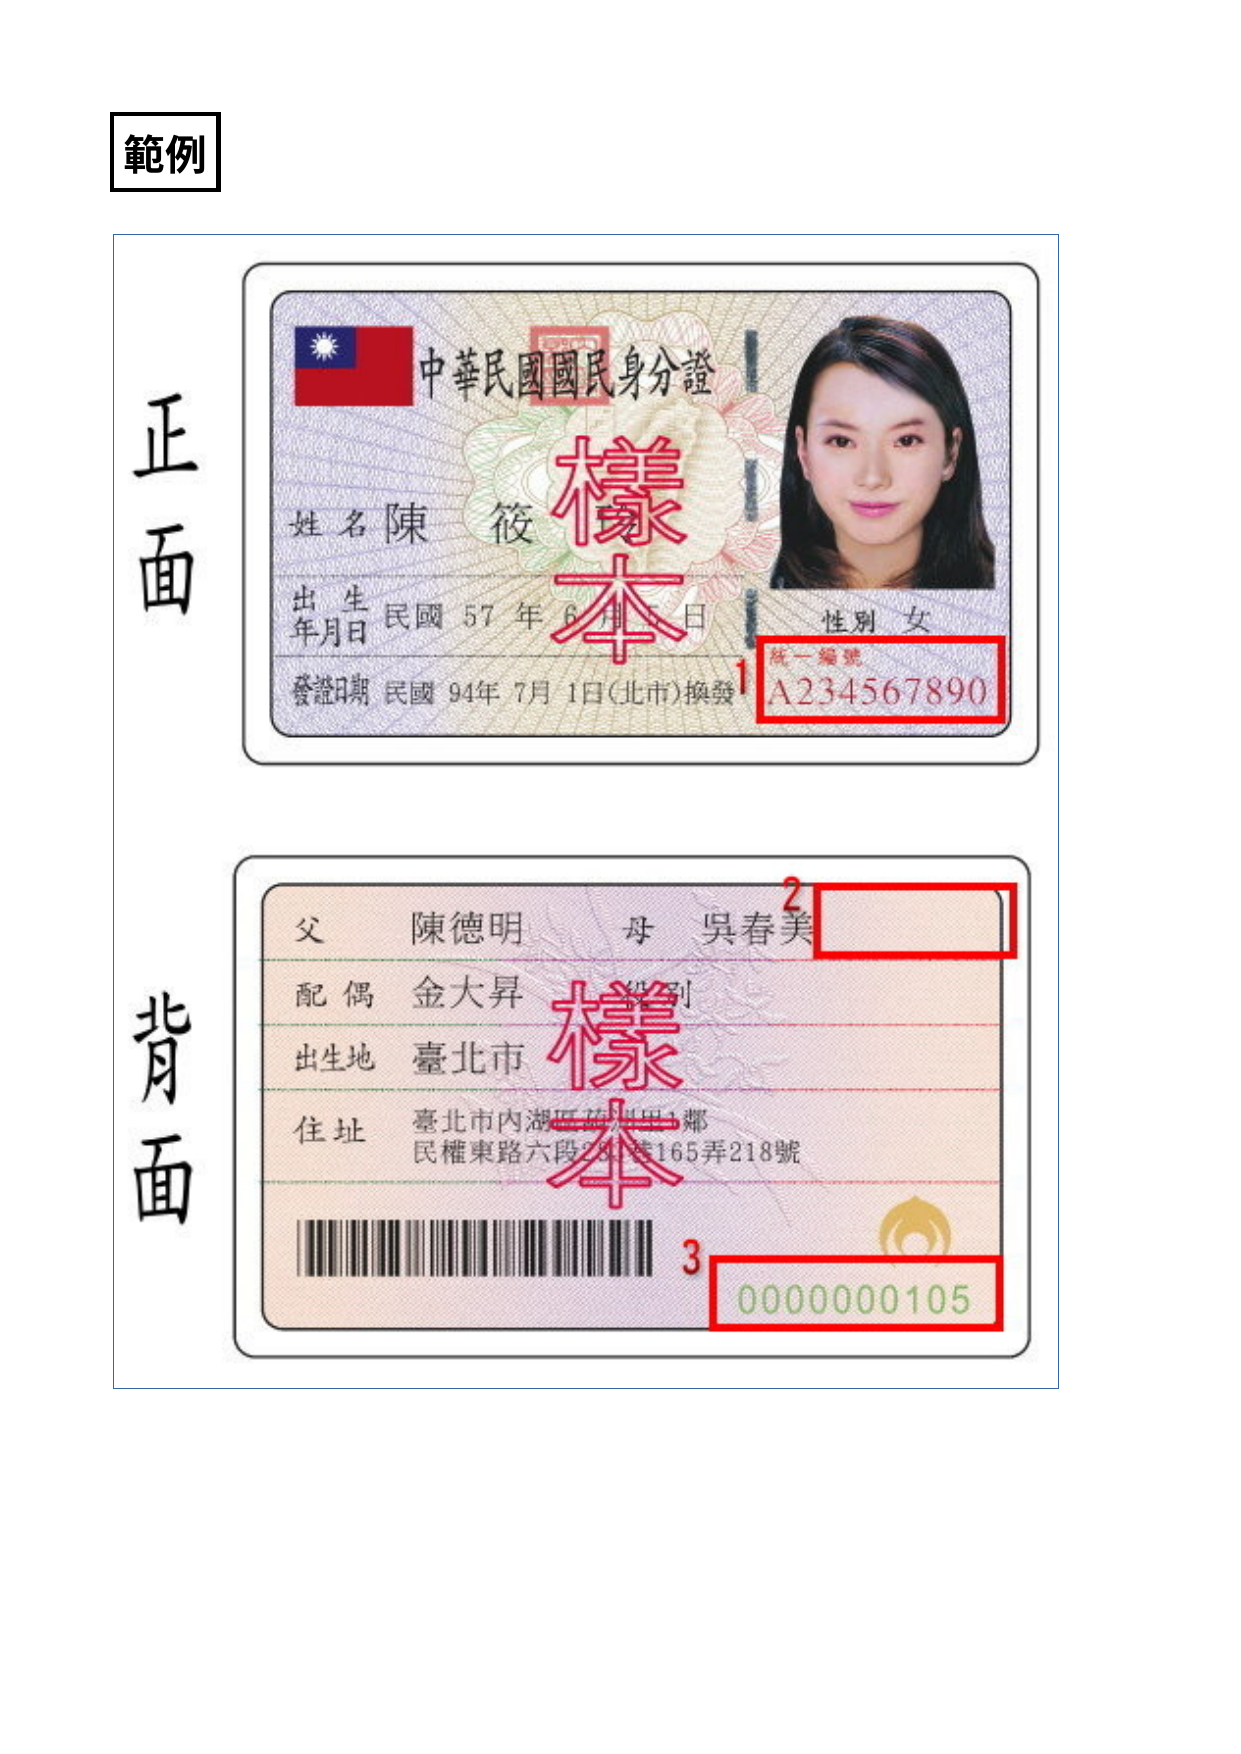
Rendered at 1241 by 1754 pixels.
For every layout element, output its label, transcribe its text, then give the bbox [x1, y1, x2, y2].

table_header 範例 [114, 116, 216, 188]
picture [114, 235, 1058, 1388]
